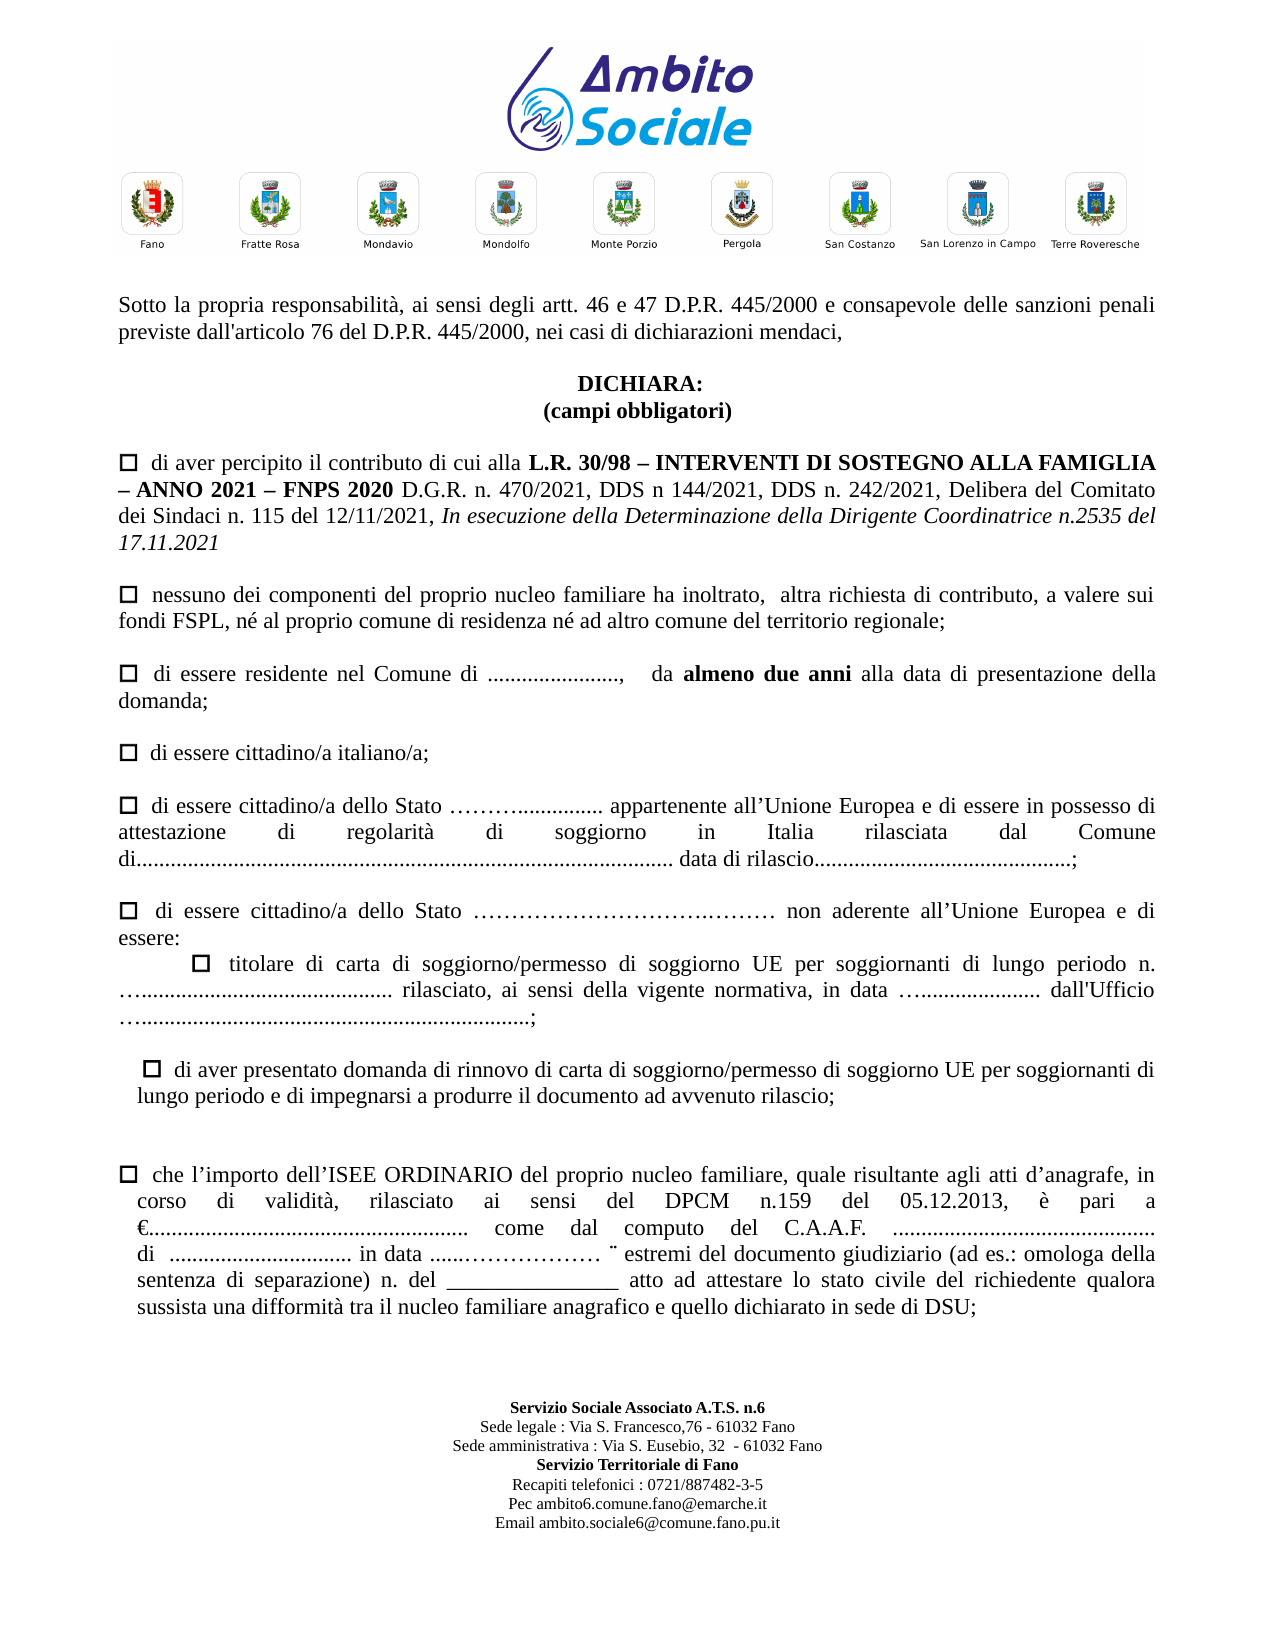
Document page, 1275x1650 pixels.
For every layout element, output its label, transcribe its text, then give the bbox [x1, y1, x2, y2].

picture [110, 40, 1149, 257]
text ¨ di essere residente nel Comune di ......................., da almeno due anni alla data di presentazione della domanda; [118, 660, 1157, 713]
text ¨ di aver presentato domanda di rinnovo di carta di soggiorno/permesso di soggiorno UE per soggiornanti di lungo periodo e di impegnarsi a produrre il documento ad avvenuto rilascio; [118, 1056, 1157, 1108]
text ¨ nessuno dei componenti del proprio nucleo familiare ha inoltrato, altra richiesta di contributo, a valere sui fondi FSPL, né al proprio comune di residenza né ad altro comune del territorio regionale; [118, 581, 1157, 634]
text ¨ di essere cittadino/a dello Stato ………………………….……… non aderente all’Unione Europea e di essere: [118, 897, 1157, 950]
text ¨ di aver percipito il contributo di cui alla L.R. 30/98 – INTERVENTI DI SOSTEGNO ALLA FAMIGLIA – ANNO 2021 – FNPS 2020 D.G.R. n. 470/2021, DDS n 144/2021, DDS n. 242/2021, Delibera del Comitato dei Sindaci n. 115 del 12/11/2021, In esecuzione della Determinazione della Dirigente Coordinatrice n.2535 del 17.11.2021 [118, 449, 1157, 555]
text ¨ di essere cittadino/a italiano/a; [118, 739, 1157, 766]
text ¨ che l’importo dell’ISEE ORDINARIO del proprio nucleo familiare, quale risultante agli atti d’anagrafe, in corso di validità, rilasciato ai sensi del DPCM n.159 del 05.12.2013, è pari a €........................................................ come dal computo del C.A.A.F. .............................................. di ................................ in data ......……………… ¨ estremi del documento giudiziario (ad es.: omologa della sentenza di separazione) n. del _______________ atto ad attestare lo stato civile del richiedente qualora sussista una difformità tra il nucleo familiare anagrafico e quello dichiarato in sede di DSU; [118, 1161, 1157, 1319]
text ¨ di essere cittadino/a dello Stato ………............... appartenente all’Unione Europea e di essere in possesso di attestazione di regolarità di soggiorno in Italia rilasciata dal Comune di.............................................................................................. data di rilascio.............................................; [118, 792, 1157, 871]
text DICHIARA: [118, 370, 1157, 397]
text Sotto la propria responsabilità, ai sensi degli artt. 46 e 47 D.P.R. 445/2000 e consapevole delle sanzioni penali previste dall'articolo 76 del D.P.R. 445/2000, nei casi di dichiarazioni mendaci, [118, 291, 1157, 344]
text (campi obbligatori) [118, 397, 1157, 423]
text ¨ titolare di carta di soggiorno/permesso di soggiorno UE per soggiornanti di lungo periodo n. …............................................ rilasciato, ai sensi della vigente normativa, in data …..................... dall'Ufficio …....................................................................; [118, 950, 1157, 1029]
